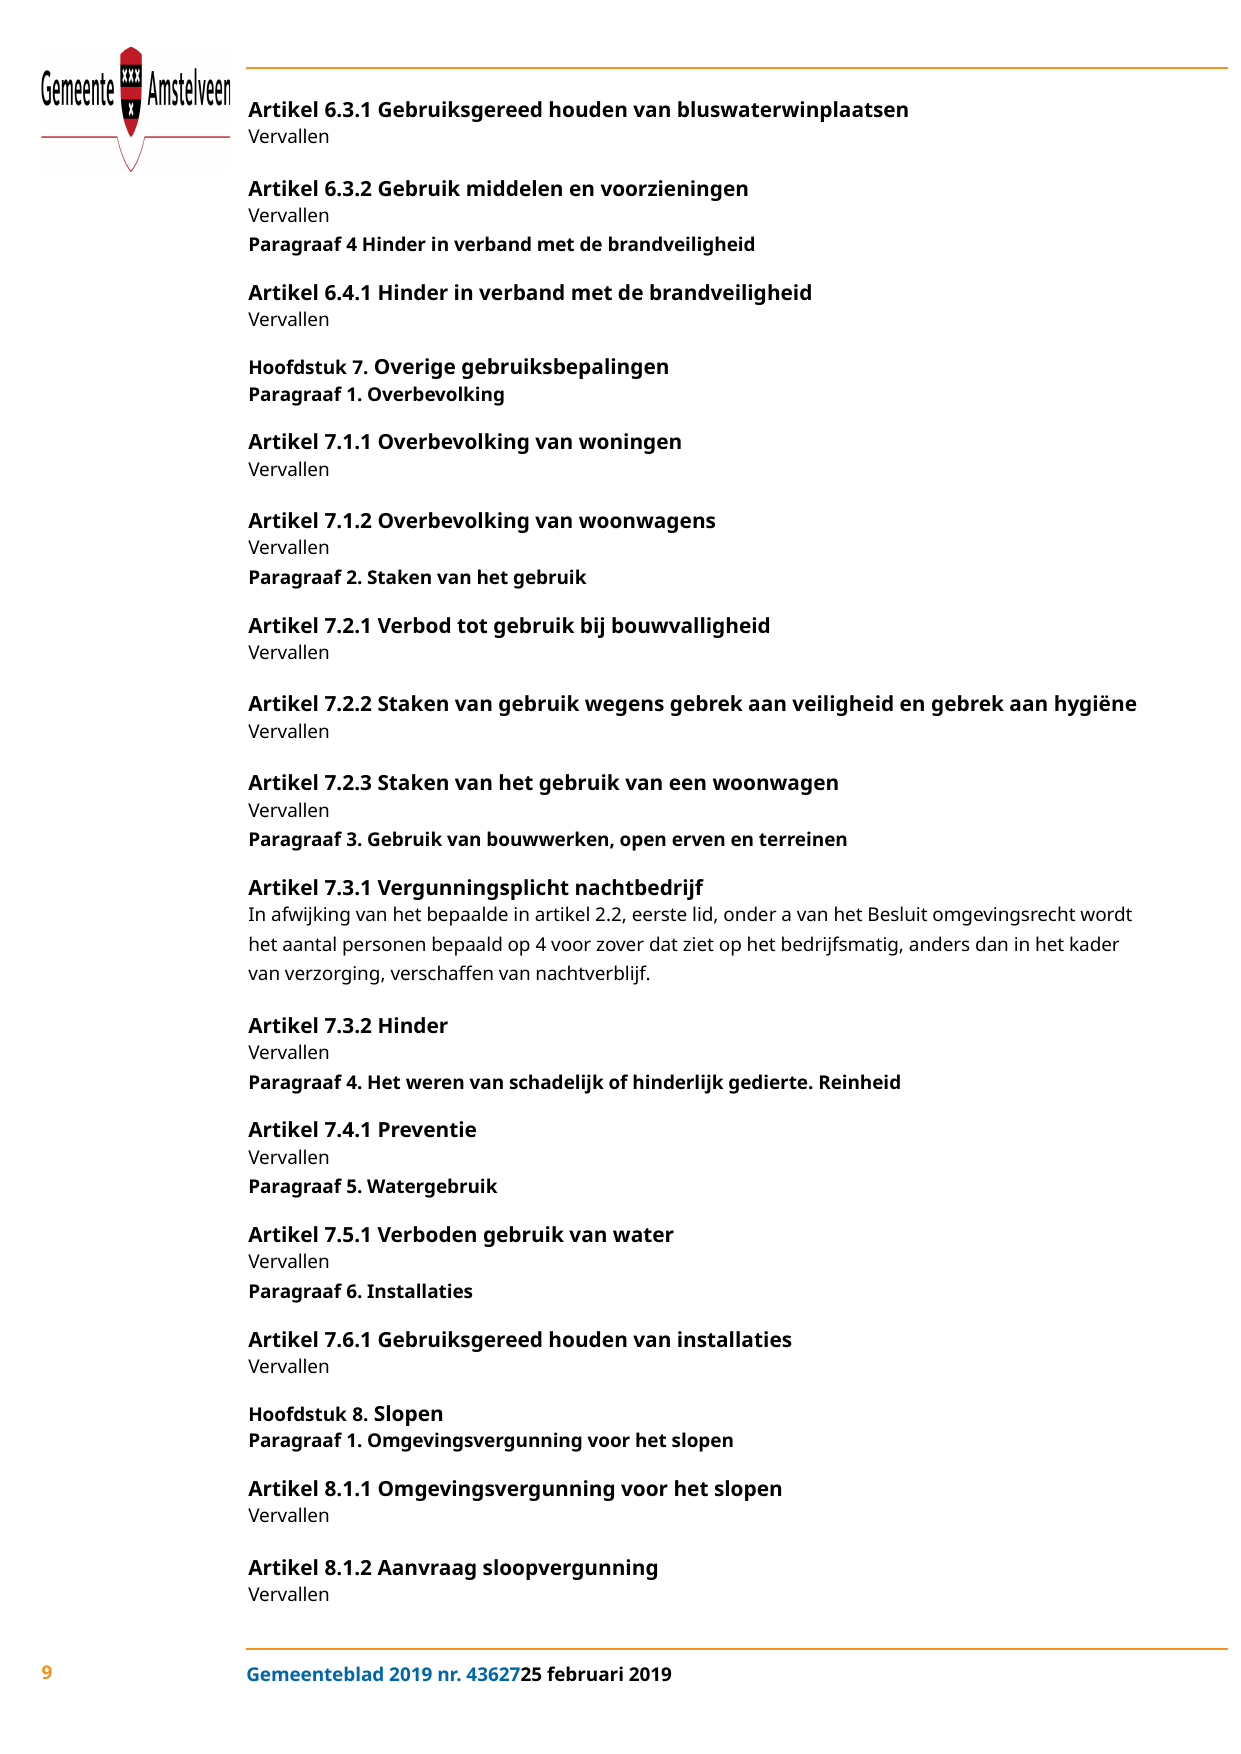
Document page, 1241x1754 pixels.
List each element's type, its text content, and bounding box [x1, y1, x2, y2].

text Vervallen [248, 1144, 1152, 1170]
text Artikel 7.3.1 Vergunningsplicht nachtbedrijf [248, 873, 1152, 901]
picture [41, 47, 231, 172]
text Artikel 7.6.1 Gebruiksgereed houden van installaties [248, 1325, 1152, 1353]
text Paragraaf 1. Overbevolking [248, 381, 1152, 406]
text Artikel 6.3.2 Gebruik middelen en voorzieningen [248, 174, 1152, 202]
text Paragraaf 1. Omgevingsvergunning voor het slopen [248, 1427, 1152, 1453]
text In afwijking van het bepaalde in artikel 2.2, eerste lid, onder a van het Besluit omgevingsrecht wordt het aantal personen bepaald op 4 voor zover dat ziet op het bedrijfsmatig, anders dan in het kader van verzorging, verschaffen van nachtverblijf. [248, 901, 1152, 986]
text Vervallen [248, 1039, 1152, 1065]
text Artikel 7.1.1 Overbevolking van woningen [248, 427, 1152, 456]
text Artikel 7.1.2 Overbevolking van woonwagens [248, 506, 1152, 534]
text Vervallen [248, 1353, 1152, 1379]
text Paragraaf 4 Hinder in verband met de brandveiligheid [248, 232, 1152, 257]
text Vervallen [248, 202, 1152, 228]
text Vervallen [248, 1249, 1152, 1274]
text Artikel 6.3.1 Gebruiksgereed houden van bluswaterwinplaatsen [248, 95, 1152, 123]
text Vervallen [248, 1502, 1152, 1528]
text Vervallen [248, 1581, 1152, 1607]
text Paragraaf 3. Gebruik van bouwwerken, open erven en terreinen [248, 826, 1152, 852]
text Hoofdstuk 8. Slopen [248, 1399, 1152, 1427]
text Vervallen [248, 718, 1152, 744]
text Artikel 7.2.1 Verbod tot gebruik bij bouwvalligheid [248, 611, 1152, 639]
text Vervallen [248, 123, 1152, 149]
text Vervallen [248, 797, 1152, 823]
text Artikel 8.1.2 Aanvraag sloopvergunning [248, 1553, 1152, 1581]
text Artikel 7.5.1 Verboden gebruik van water [248, 1220, 1152, 1249]
text Vervallen [248, 534, 1152, 560]
text Artikel 7.3.2 Hinder [248, 1011, 1152, 1039]
text Hoofdstuk 7. Overige gebruiksbepalingen [248, 352, 1152, 381]
text Artikel 6.4.1 Hinder in verband met de brandveiligheid [248, 278, 1152, 307]
text Paragraaf 5. Watergebruik [248, 1174, 1152, 1199]
text Vervallen [248, 639, 1152, 665]
text Artikel 7.4.1 Preventie [248, 1116, 1152, 1144]
text Vervallen [248, 307, 1152, 332]
text Paragraaf 6. Installaties [248, 1278, 1152, 1304]
text Artikel 8.1.1 Omgevingsvergunning voor het slopen [248, 1474, 1152, 1502]
text Artikel 7.2.2 Staken van gebruik wegens gebrek aan veiligheid en gebrek aan hygiëne [248, 689, 1152, 718]
text Paragraaf 4. Het weren van schadelijk of hinderlijk gedierte. Reinheid [248, 1069, 1152, 1095]
text Vervallen [248, 456, 1152, 481]
text Artikel 7.2.3 Staken van het gebruik van een woonwagen [248, 768, 1152, 797]
text Paragraaf 2. Staken van het gebruik [248, 564, 1152, 590]
